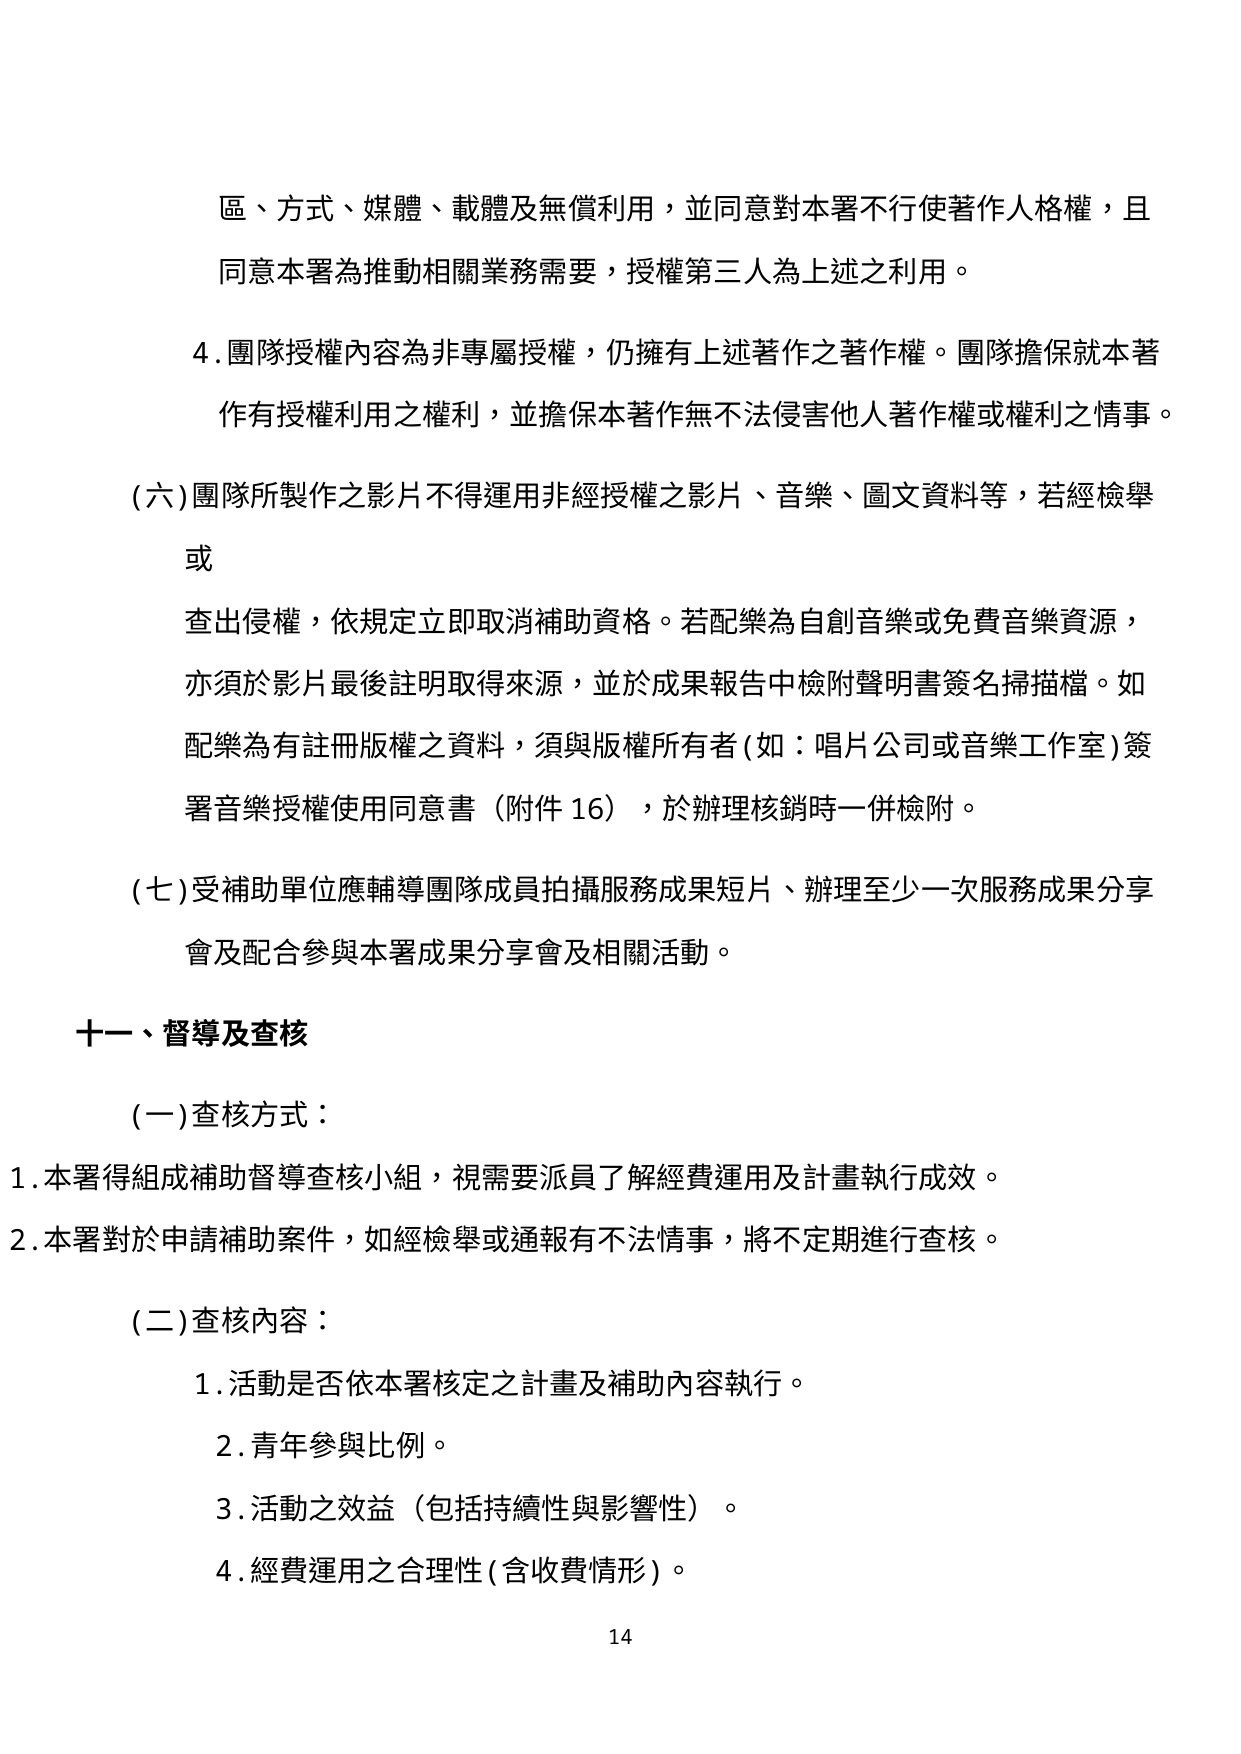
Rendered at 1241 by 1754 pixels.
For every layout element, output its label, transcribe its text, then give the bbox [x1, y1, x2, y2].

text 3.活動之效益（包括持續性與影響性）。 [75, 1465, 1165, 1528]
list 團隊授權內容為非專屬授權，仍擁有上述著作之著作權。團隊擔保就本著作有授權利用之權利，並擔保本著作無不法侵害他人著作權或權利之情事。 [192, 309, 1165, 434]
text (六)團隊所製作之影片不得運用非經授權之影片、音樂、圖文資料等，若經檢舉或 查出侵權，依規定立即取消補助資格。若配樂為自創音樂或免費音樂資源，亦須於影片最後註明取得來源，並於成果報告中檢附聲明書簽名掃描檔。如配樂為有註冊版權之資料，須與版權所有者(如：唱片公司或音樂工作室)簽署音樂授權使用同意書（附件16），於辦理核銷時一併檢附。 [127, 453, 1165, 828]
list 區、方式、媒體、載體及無償利用，並同意對本署不行使著作人格權，且同意本署為推動相關業務需要，授權第三人為上述之利用。 [192, 165, 1165, 290]
text (七)受補助單位應輔導團隊成員拍攝服務成果短片、辦理至少一次服務成果分享會及配合參與本署成果分享會及相關活動。 [127, 846, 1165, 971]
text 1.活動是否依本署核定之計畫及補助內容執行。 [193, 1340, 1165, 1403]
text (一)查核方式： [127, 1071, 1165, 1134]
text 十一、督導及查核 [75, 990, 1165, 1053]
text 4.經費運用之合理性(含收費情形)。 [75, 1528, 1165, 1590]
list 本署得組成補助督導查核小組，視需要派員了解經費運用及計畫執行成效。 [8, 1134, 1165, 1196]
text 2.青年參與比例。 [75, 1403, 1165, 1465]
text (二)查核內容： [127, 1278, 1165, 1340]
list 本署對於申請補助案件，如經檢舉或通報有不法情事，將不定期進行查核。 [8, 1196, 1165, 1259]
